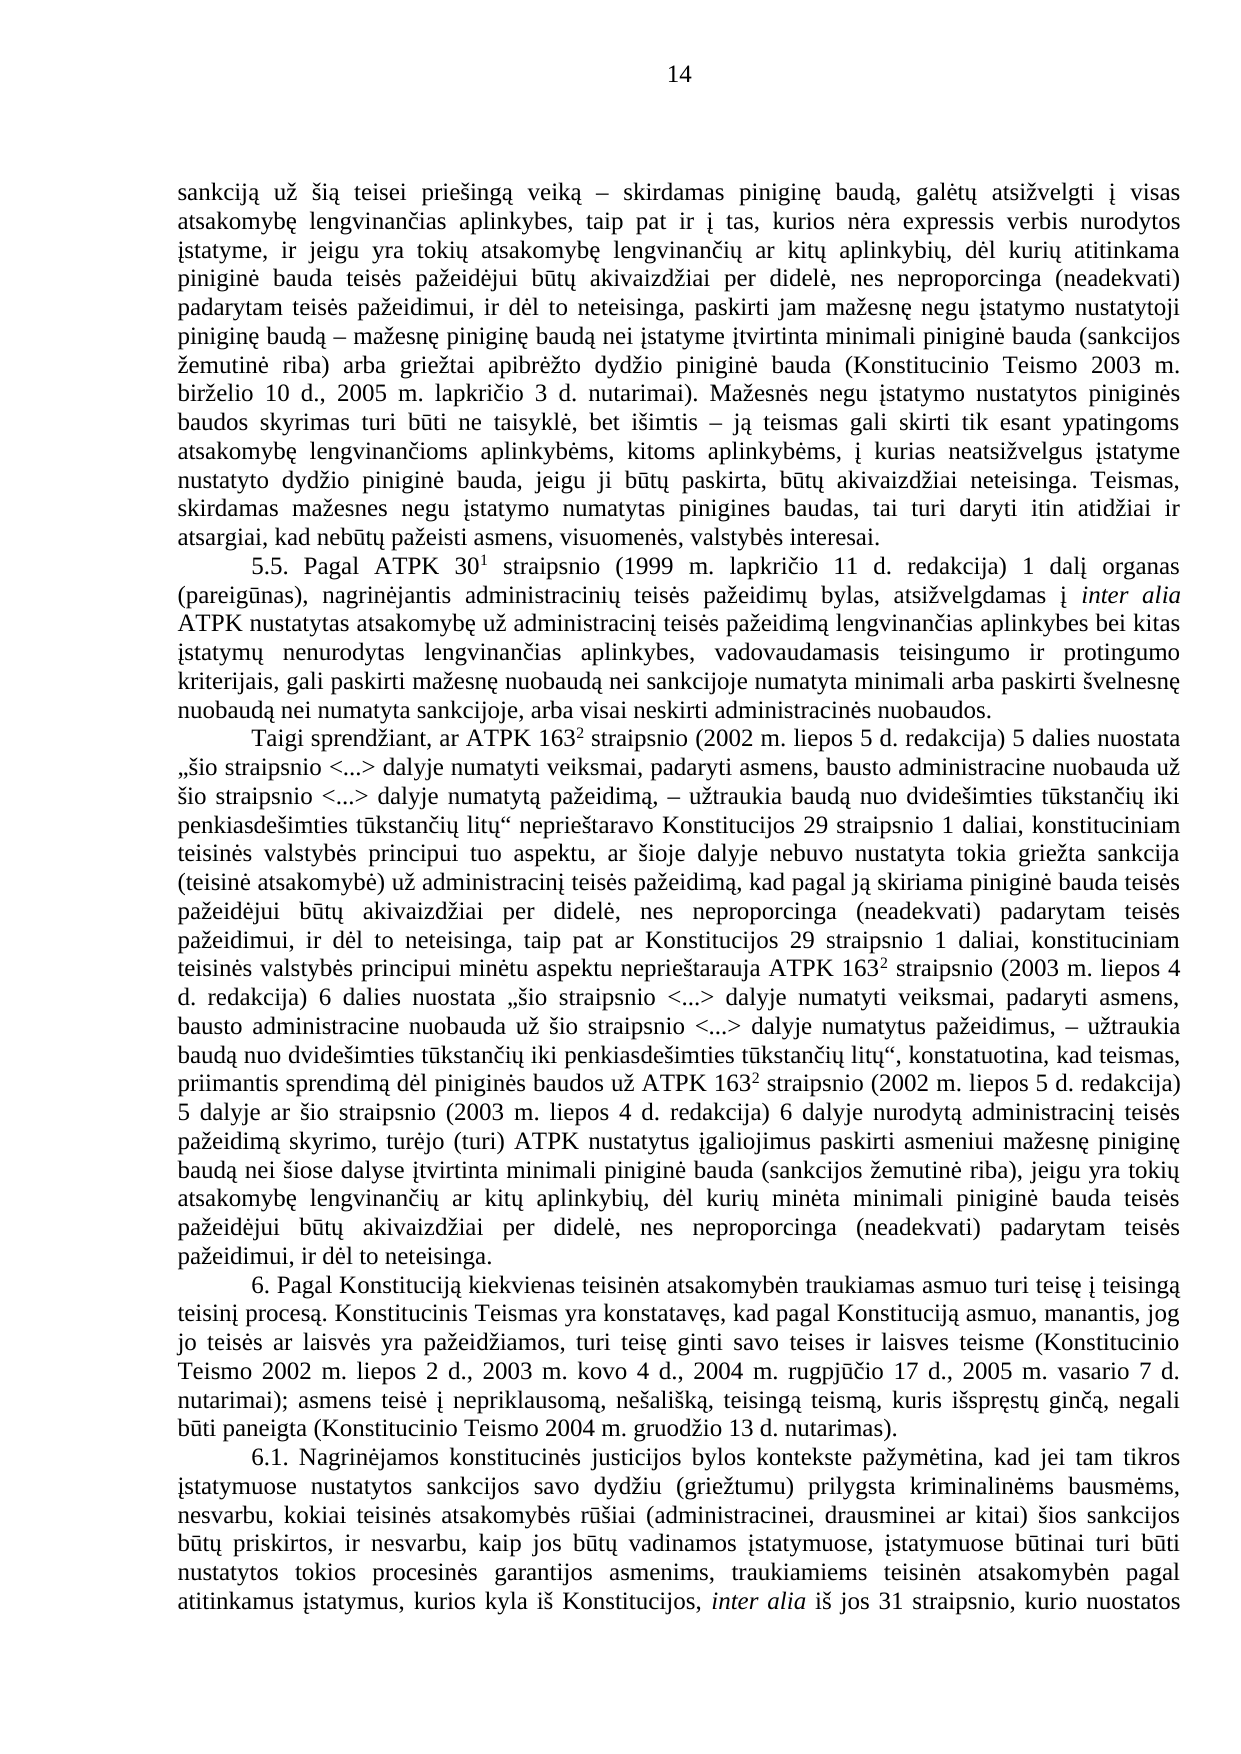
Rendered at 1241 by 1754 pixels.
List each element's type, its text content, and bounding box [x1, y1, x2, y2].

text sankciją už šią teisei priešingą veiką – skirdamas piniginę baudą, galėtų atsižvelgti į visas atsakomybę lengvinančias aplinkybes, taip pat ir į tas, kurios nėra expressis verbis nurodytos įstatyme, ir jeigu yra tokių atsakomybę lengvinančių ar kitų aplinkybių, dėl kurių atitinkama piniginė bauda teisės pažeidėjui būtų akivaizdžiai per didelė, nes neproporcinga (neadekvati) padarytam teisės pažeidimui, ir dėl to neteisinga, paskirti jam mažesnę negu įstatymo nustatytoji piniginę baudą – mažesnę piniginę baudą nei įstatyme įtvirtinta minimali piniginė bauda (sankcijos žemutinė riba) arba griežtai apibrėžto dydžio piniginė bauda (Konstitucinio Teismo 2003 m. birželio 10 d., 2005 m. lapkričio 3 d. nutarimai). Mažesnės negu įstatymo nustatytos piniginės baudos skyrimas turi būti ne taisyklė, bet išimtis – ją teismas gali skirti tik esant ypatingoms atsakomybę lengvinančioms aplinkybėms, kitoms aplinkybėms, į kurias neatsižvelgus įstatyme nustatyto dydžio piniginė bauda, jeigu ji būtų paskirta, būtų akivaizdžiai neteisinga. Teismas, skirdamas mažesnes negu įstatymo numatytas pinigines baudas, tai turi daryti itin atidžiai ir atsargiai, kad nebūtų pažeisti asmens, visuomenės, valstybės interesai. [177, 177, 1181, 551]
text Taigi sprendžiant, ar ATPK 1632 straipsnio (2002 m. liepos 5 d. redakcija) 5 dalies nuostata „šio straipsnio <...> dalyje numatyti veiksmai, padaryti asmens, bausto administracine nuobauda už šio straipsnio <...> dalyje numatytą pažeidimą, – užtraukia baudą nuo dvidešimties tūkstančių iki penkiasdešimties tūkstančių litų“ neprieštaravo Konstitucijos 29 straipsnio 1 daliai, konstituciniam teisinės valstybės principui tuo aspektu, ar šioje dalyje nebuvo nustatyta tokia griežta sankcija (teisinė atsakomybė) už administracinį teisės pažeidimą, kad pagal ją skiriama piniginė bauda teisės pažeidėjui būtų akivaizdžiai per didelė, nes neproporcinga (neadekvati) padarytam teisės pažeidimui, ir dėl to neteisinga, taip pat ar Konstitucijos 29 straipsnio 1 daliai, konstituciniam teisinės valstybės principui minėtu aspektu neprieštarauja ATPK 1632 straipsnio (2003 m. liepos 4 d. redakcija) 6 dalies nuostata „šio straipsnio <...> dalyje numatyti veiksmai, padaryti asmens, bausto administracine nuobauda už šio straipsnio <...> dalyje numatytus pažeidimus, – užtraukia baudą nuo dvidešimties tūkstančių iki penkiasdešimties tūkstančių litų“, konstatuotina, kad teismas, priimantis sprendimą dėl piniginės baudos už ATPK 1632 straipsnio (2002 m. liepos 5 d. redakcija) 5 dalyje ar šio straipsnio (2003 m. liepos 4 d. redakcija) 6 dalyje nurodytą administracinį teisės pažeidimą skyrimo, turėjo (turi) ATPK nustatytus įgaliojimus paskirti asmeniui mažesnę piniginę baudą nei šiose dalyse įtvirtinta minimali piniginė bauda (sankcijos žemutinė riba), jeigu yra tokių atsakomybę lengvinančių ar kitų aplinkybių, dėl kurių minėta minimali piniginė bauda teisės pažeidėjui būtų akivaizdžiai per didelė, nes neproporcinga (neadekvati) padarytam teisės pažeidimui, ir dėl to neteisinga. [177, 723, 1181, 1270]
text 6. Pagal Konstituciją kiekvienas teisinėn atsakomybėn traukiamas asmuo turi teisę į teisingą teisinį procesą. Konstitucinis Teismas yra konstatavęs, kad pagal Konstituciją asmuo, manantis, jog jo teisės ar laisvės yra pažeidžiamos, turi teisę ginti savo teises ir laisves teisme (Konstitucinio Teismo 2002 m. liepos 2 d., 2003 m. kovo 4 d., 2004 m. rugpjūčio 17 d., 2005 m. vasario 7 d. nutarimai); asmens teisė į nepriklausomą, nešališką, teisingą teismą, kuris išspręstų ginčą, negali būti paneigta (Konstitucinio Teismo 2004 m. gruodžio 13 d. nutarimas). [177, 1270, 1181, 1442]
text 5.5. Pagal ATPK 301 straipsnio (1999 m. lapkričio 11 d. redakcija) 1 dalį organas (pareigūnas), nagrinėjantis administracinių teisės pažeidimų bylas, atsižvelgdamas į inter alia ATPK nustatytas atsakomybę už administracinį teisės pažeidimą lengvinančias aplinkybes bei kitas įstatymų nenurodytas lengvinančias aplinkybes, vadovaudamasis teisingumo ir protingumo kriterijais, gali paskirti mažesnę nuobaudą nei sankcijoje numatyta minimali arba paskirti švelnesnę nuobaudą nei numatyta sankcijoje, arba visai neskirti administracinės nuobaudos. [177, 551, 1181, 723]
text 6.1. Nagrinėjamos konstitucinės justicijos bylos kontekste pažymėtina, kad jei tam tikros įstatymuose nustatytos sankcijos savo dydžiu (griežtumu) prilygsta kriminalinėms bausmėms, nesvarbu, kokiai teisinės atsakomybės rūšiai (administracinei, drausminei ar kitai) šios sankcijos būtų priskirtos, ir nesvarbu, kaip jos būtų vadinamos įstatymuose, įstatymuose būtinai turi būti nustatytos tokios procesinės garantijos asmenims, traukiamiems teisinėn atsakomybėn pagal atitinkamus įstatymus, kurios kyla iš Konstitucijos, inter alia iš jos 31 straipsnio, kurio nuostatos [177, 1442, 1181, 1615]
